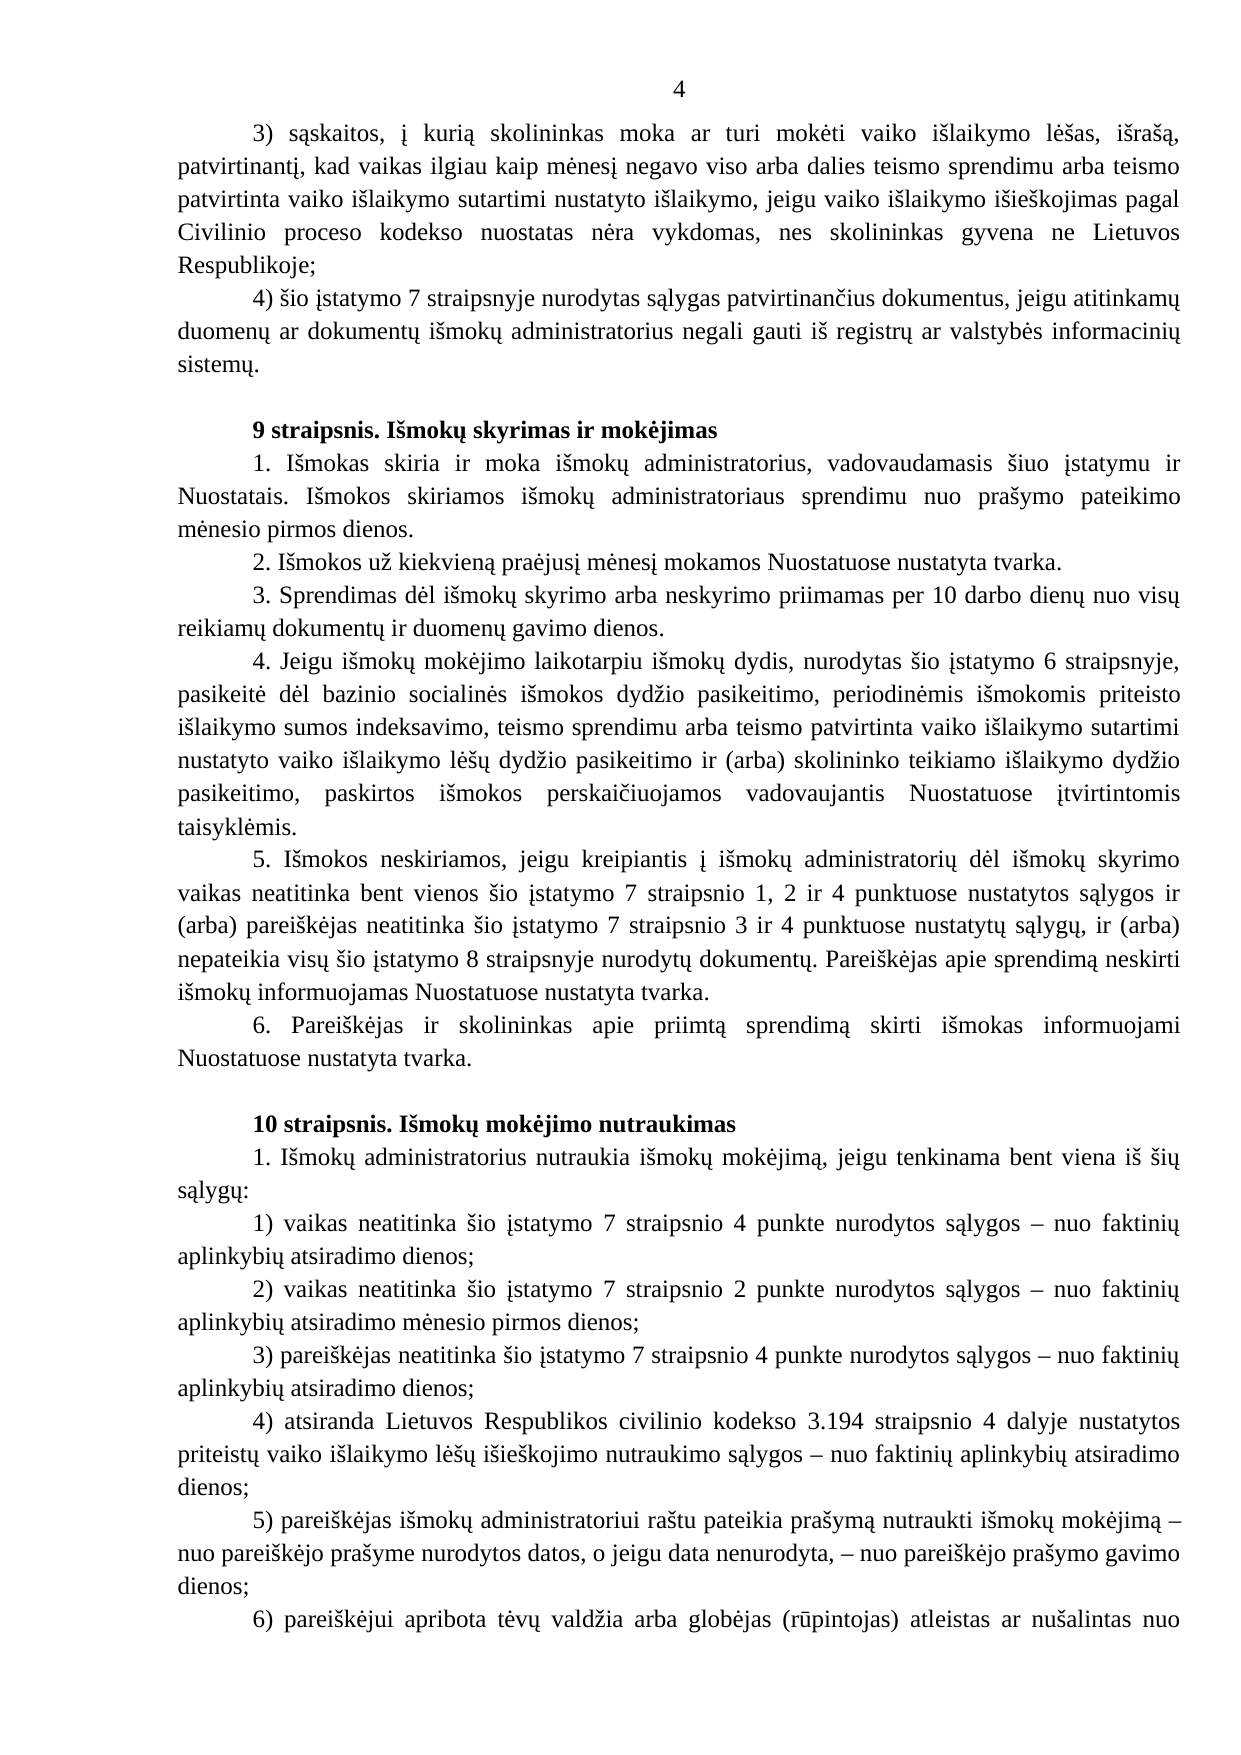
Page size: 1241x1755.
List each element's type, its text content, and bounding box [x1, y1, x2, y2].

text 5. Išmokos neskiriamos, jeigu kreipiantis į išmokų administratorių dėl išmokų skyrimo vaikas neatitinka bent vienos šio įstatymo 7 straipsnio 1, 2 ir 4 punktuose nustatytos sąlygos ir (arba) pareiškėjas neatitinka šio įstatymo 7 straipsnio 3 ir 4 punktuose nustatytų sąlygų, ir (arba) nepateikia visų šio įstatymo 8 straipsnyje nurodytų dokumentų. Pareiškėjas apie sprendimą neskirti išmokų informuojamas Nuostatuose nustatyta tvarka. [177, 844, 1181, 1005]
text 1. Išmokas skiria ir moka išmokų administratorius, vadovaudamasis šiuo įstatymu ir Nuostatais. Išmokos skiriamos išmokų administratoriaus sprendimu nuo prašymo pateikimo mėnesio pirmos dienos. [177, 448, 1181, 543]
text 9 straipsnis. Išmokų skyrimas ir mokėjimas [177, 415, 1181, 444]
text 1. Išmokų administratorius nutraukia išmokų mokėjimą, jeigu tenkinama bent viena iš šių sąlygų: [177, 1142, 1181, 1203]
text 3. Sprendimas dėl išmokų skyrimo arba neskyrimo priimamas per 10 darbo dienų nuo visų reikiamų dokumentų ir duomenų gavimo dienos. [177, 580, 1181, 642]
text 3) pareiškėjas neatitinka šio įstatymo 7 straipsnio 4 punkte nurodytos sąlygos – nuo faktinių aplinkybių atsiradimo dienos; [177, 1340, 1181, 1402]
text 3) sąskaitos, į kurią skolininkas moka ar turi mokėti vaiko išlaikymo lėšas, išrašą, patvirtinantį, kad vaikas ilgiau kaip mėnesį negavo viso arba dalies teismo sprendimu arba teismo patvirtinta vaiko išlaikymo sutartimi nustatyto išlaikymo, jeigu vaiko išlaikymo išieškojimas pagal Civilinio proceso kodekso nuostatas nėra vykdomas, nes skolininkas gyvena ne Lietuvos Respublikoje; [177, 118, 1181, 279]
text 10 straipsnis. Išmokų mokėjimo nutraukimas [177, 1109, 1181, 1137]
text 4. Jeigu išmokų mokėjimo laikotarpiu išmokų dydis, nurodytas šio įstatymo 6 straipsnyje, pasikeitė dėl bazinio socialinės išmokos dydžio pasikeitimo, periodinėmis išmokomis priteisto išlaikymo sumos indeksavimo, teismo sprendimu arba teismo patvirtinta vaiko išlaikymo sutartimi nustatyto vaiko išlaikymo lėšų dydžio pasikeitimo ir (arba) skolininko teikiamo išlaikymo dydžio pasikeitimo, paskirtos išmokos perskaičiuojamos vadovaujantis Nuostatuose įtvirtintomis taisyklėmis. [177, 646, 1181, 840]
text 2. Išmokos už kiekvieną praėjusį mėnesį mokamos Nuostatuose nustatyta tvarka. [177, 547, 1181, 576]
text 5) pareiškėjas išmokų administratoriui raštu pateikia prašymą nutraukti išmokų mokėjimą – nuo pareiškėjo prašyme nurodytos datos, o jeigu data nenurodyta, – nuo pareiškėjo prašymo gavimo dienos; [177, 1505, 1181, 1600]
text 6. Pareiškėjas ir skolininkas apie priimtą sprendimą skirti išmokas informuojami Nuostatuose nustatyta tvarka. [177, 1010, 1181, 1071]
text 4) atsiranda Lietuvos Respublikos civilinio kodekso 3.194 straipsnio 4 dalyje nustatytos priteistų vaiko išlaikymo lėšų išieškojimo nutraukimo sąlygos – nuo faktinių aplinkybių atsiradimo dienos; [177, 1406, 1181, 1501]
text 6) pareiškėjui apribota tėvų valdžia arba globėjas (rūpintojas) atleistas ar nušalintas nuo [177, 1604, 1181, 1633]
text 4) šio įstatymo 7 straipsnyje nurodytas sąlygas patvirtinančius dokumentus, jeigu atitinkamų duomenų ar dokumentų išmokų administratorius negali gauti iš registrų ar valstybės informacinių sistemų. [177, 283, 1181, 378]
text 1) vaikas neatitinka šio įstatymo 7 straipsnio 4 punkte nurodytos sąlygos – nuo faktinių aplinkybių atsiradimo dienos; [177, 1208, 1181, 1269]
text 2) vaikas neatitinka šio įstatymo 7 straipsnio 2 punkte nurodytos sąlygos – nuo faktinių aplinkybių atsiradimo mėnesio pirmos dienos; [177, 1274, 1181, 1336]
